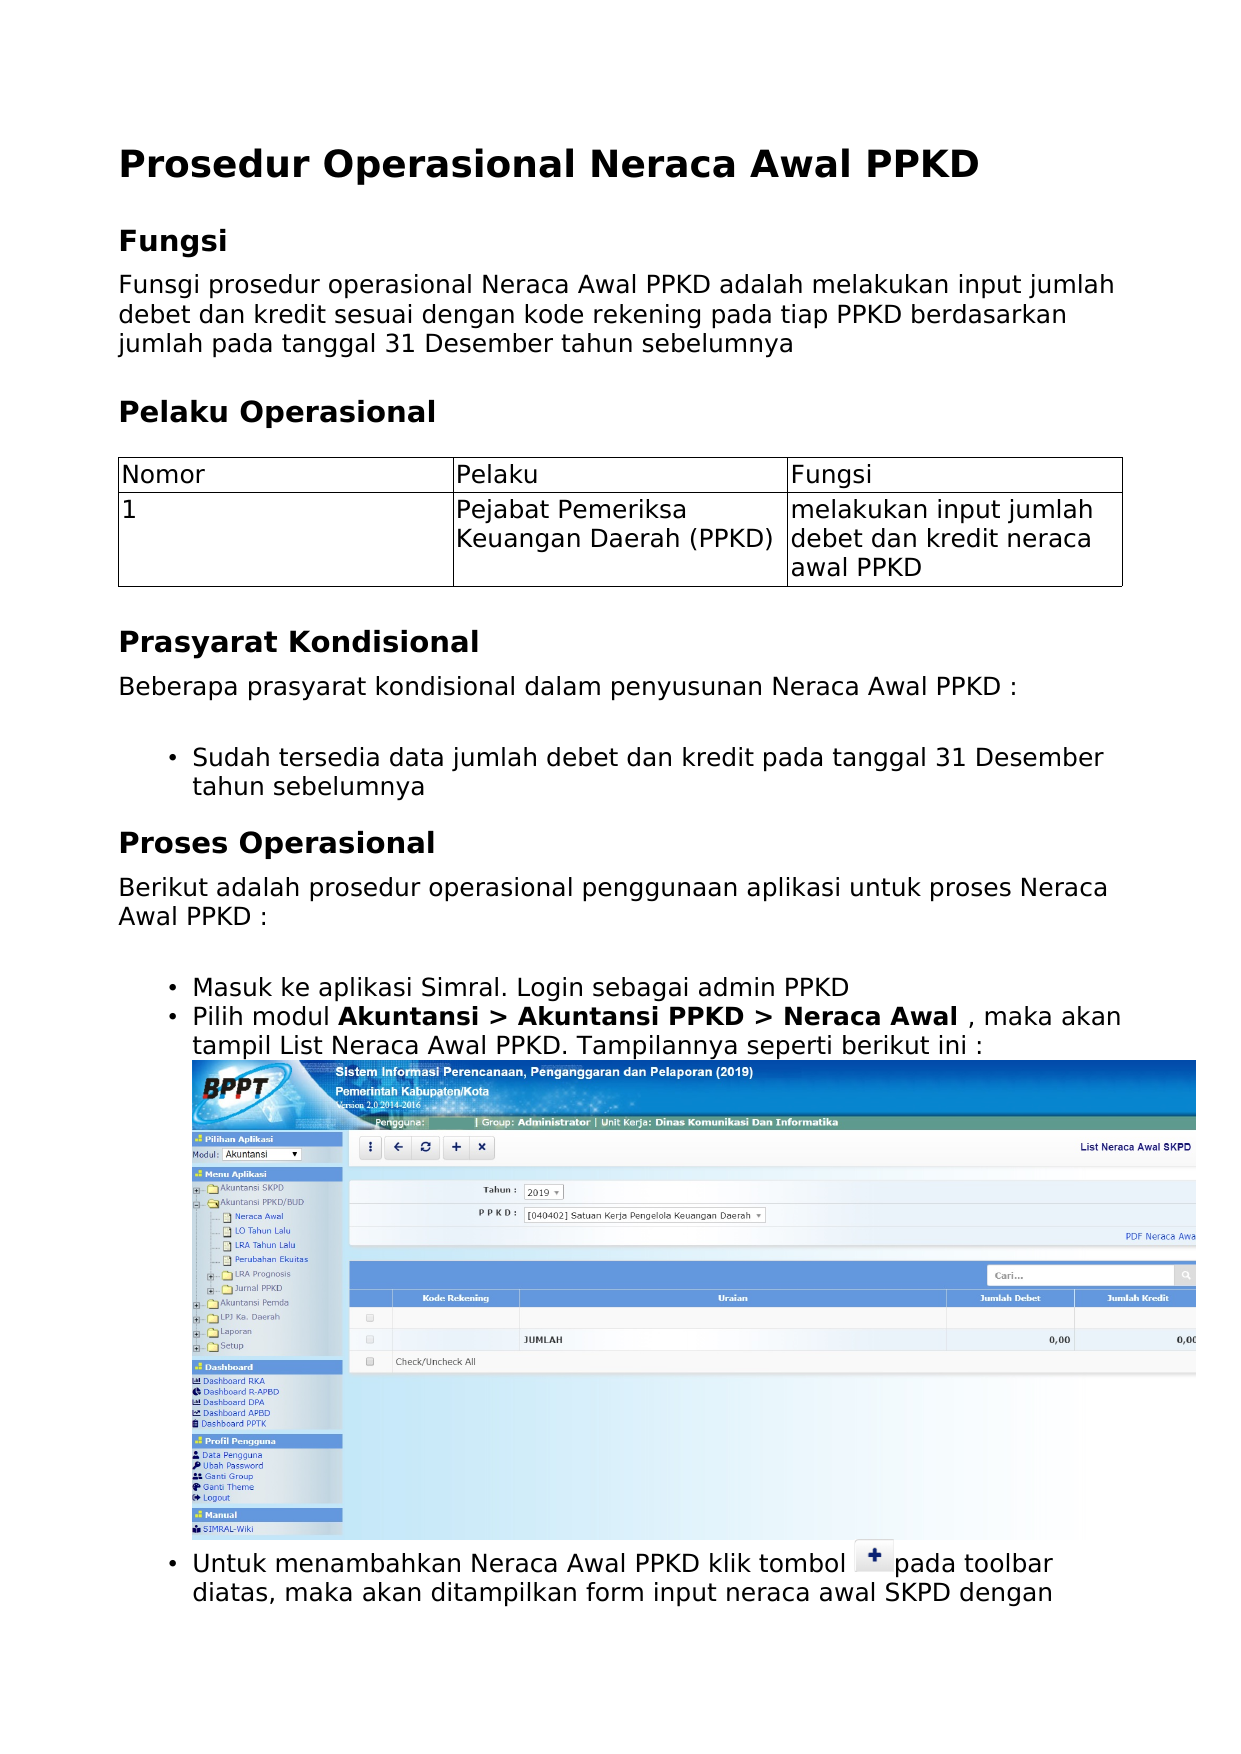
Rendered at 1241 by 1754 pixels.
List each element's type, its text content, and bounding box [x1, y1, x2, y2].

subtitle Fungsi [118, 224, 1122, 258]
picture [192, 1060, 1196, 1572]
text Berikut adalah prosedur operasional penggunaan aplikasi untuk proses Neraca Awal PPKD : [118, 873, 1122, 931]
subtitle Proses Operasional [118, 826, 1122, 860]
list Untuk menambahkan Neraca Awal PPKD klik tombol pada toolbar diatas, maka akan ditampilkan form input neraca awal SKPD dengan [177, 1539, 1122, 1607]
table_cell 1 [119, 493, 453, 586]
list Pilih modul Akuntansi > Akuntansi PPKD > Neraca Awal , maka akan tampil List Neraca Awal PPKD. Tampilannya seperti berikut ini : [177, 1002, 1122, 1539]
list Sudah tersedia data jumlah debet dan kredit pada tanggal 31 Desember tahun sebelumnya [177, 743, 1122, 801]
subtitle Prasyarat Kondisional [118, 625, 1122, 659]
subtitle Pelaku Operasional [118, 396, 1122, 430]
table_header Fungsi [788, 458, 1122, 492]
list Masuk ke aplikasi Simral. Login sebagai admin PPKD [177, 973, 1122, 1002]
subtitle Prosedur Operasional Neraca Awal PPKD [118, 143, 1122, 187]
text Beberapa prasyarat kondisional dalam penyusunan Neraca Awal PPKD : [118, 672, 1122, 701]
table_header Nomor [119, 458, 453, 492]
table_header Pelaku [454, 458, 787, 492]
table_cell melakukan input jumlah debet dan kredit neraca awal PPKD [788, 493, 1122, 586]
text Funsgi prosedur operasional Neraca Awal PPKD adalah melakukan input jumlah debet dan kredit sesuai dengan kode rekening pada tiap PPKD berdasarkan jumlah pada tanggal 31 Desember tahun sebelumnya [118, 271, 1122, 358]
table_cell Pejabat Pemeriksa Keuangan Daerah (PPKD) [454, 493, 787, 586]
